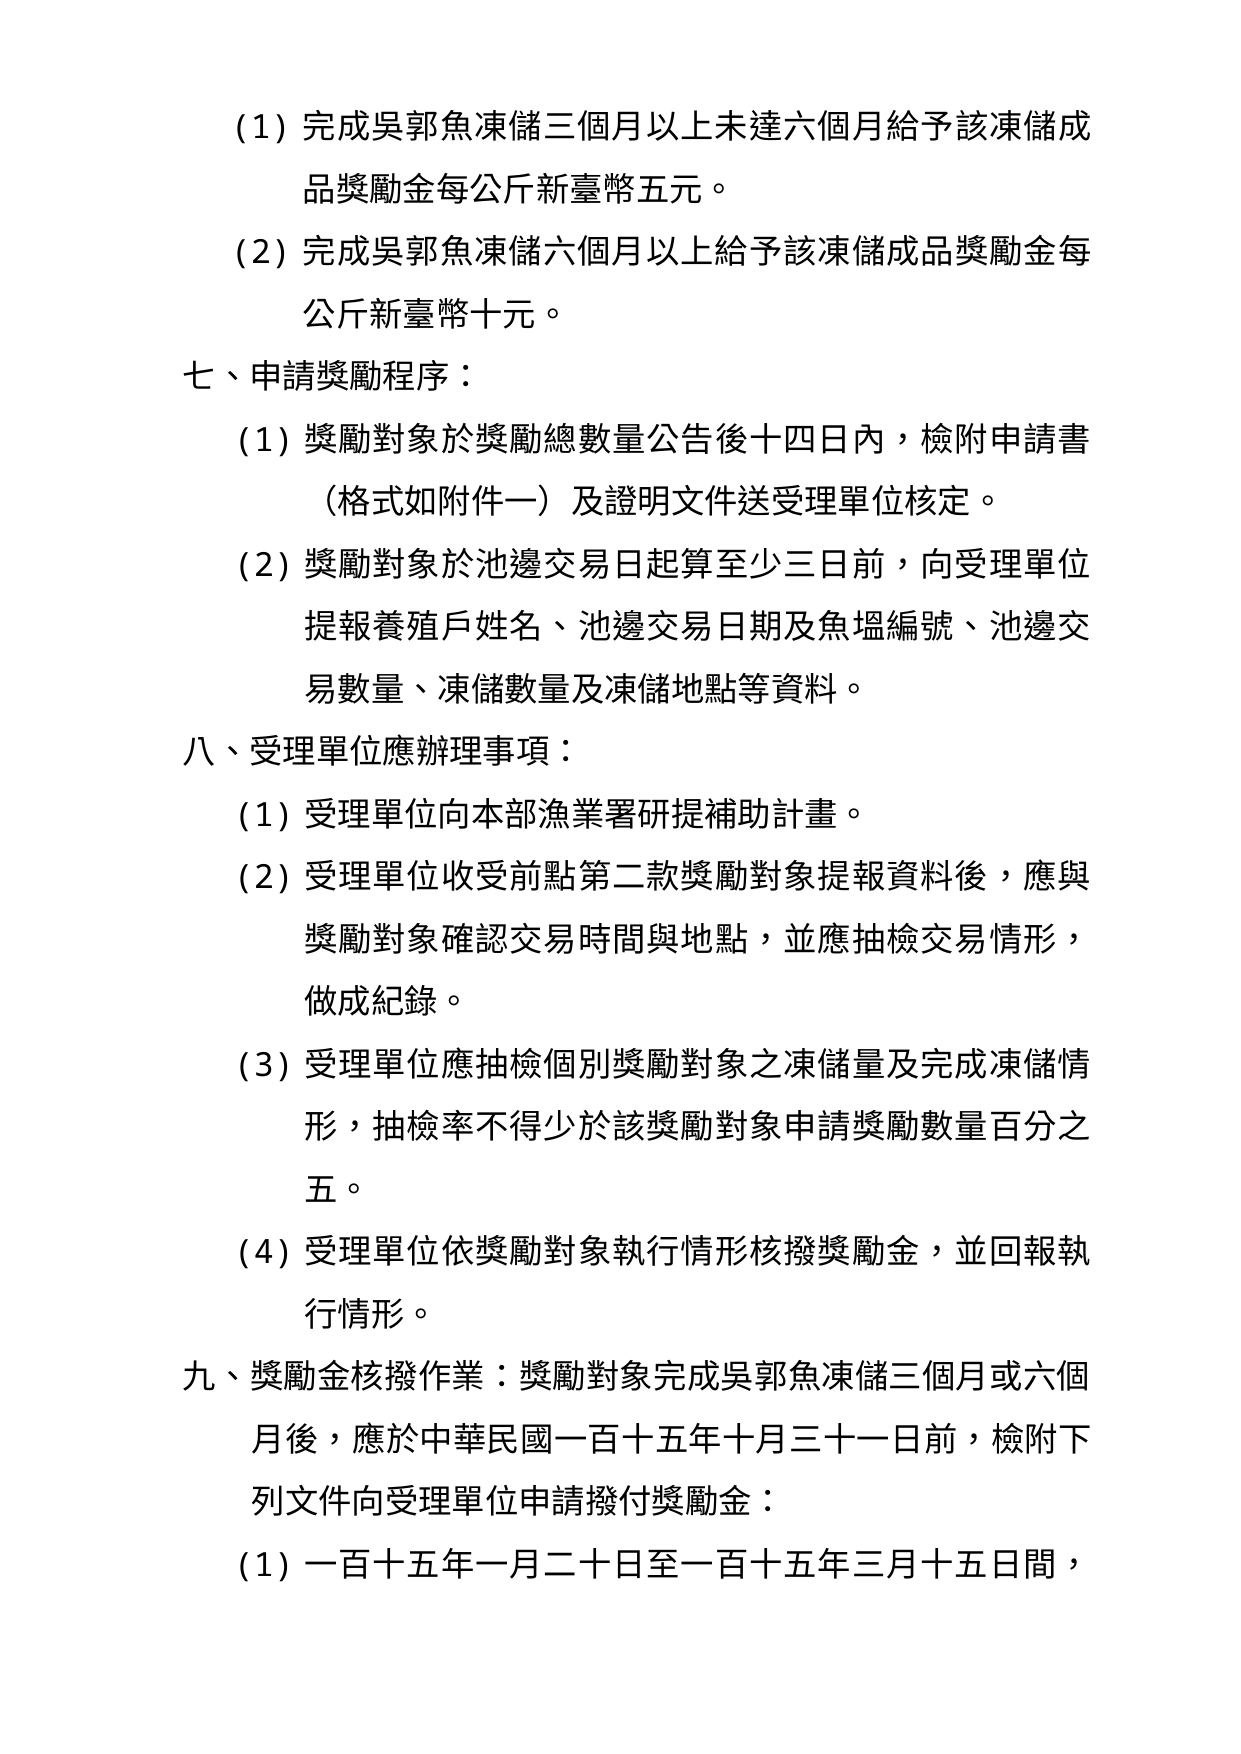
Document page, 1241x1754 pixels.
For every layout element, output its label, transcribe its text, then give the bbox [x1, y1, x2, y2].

list 完成吳郭魚凍儲三個月以上未達六個月給予該凍儲成品獎勵金每公斤新臺幣五元。 [231, 89, 1092, 214]
list 獎勵對象於池邊交易日起算至少三日前，向受理單位提報養殖戶姓名、池邊交易日期及魚塭編號、池邊交易數量、凍儲數量及凍儲地點等資料。 [234, 526, 1092, 714]
list 完成吳郭魚凍儲六個月以上給予該凍儲成品獎勵金每公斤新臺幣十元。 [231, 214, 1092, 339]
list 受理單位收受前點第二款獎勵對象提報資料後，應與獎勵對象確認交易時間與地點，並應抽檢交易情形，做成紀錄。 [234, 839, 1092, 1026]
list 受理單位應抽檢個別獎勵對象之凍儲量及完成凍儲情形，抽檢率不得少於該獎勵對象申請獎勵數量百分之五。 [234, 1026, 1092, 1214]
list 一百十五年一月二十日至一百十五年三月十五日間， [234, 1526, 1092, 1589]
list 受理單位向本部漁業署研提補助計畫。 [234, 776, 1092, 839]
text 九、獎勵金核撥作業：獎勵對象完成吳郭魚凍儲三個月或六個月後，應於中華民國一百十五年十月三十一日前，檢附下列文件向受理單位申請撥付獎勵金： [183, 1339, 1092, 1526]
list 受理單位依獎勵對象執行情形核撥獎勵金，並回報執行情形。 [234, 1214, 1092, 1339]
list 獎勵對象於獎勵總數量公告後十四日內，檢附申請書（格式如附件一）及證明文件送受理單位核定。 [234, 401, 1092, 526]
text 七、申請獎勵程序： [183, 339, 1092, 401]
text 八、受理單位應辦理事項： [183, 714, 1092, 776]
